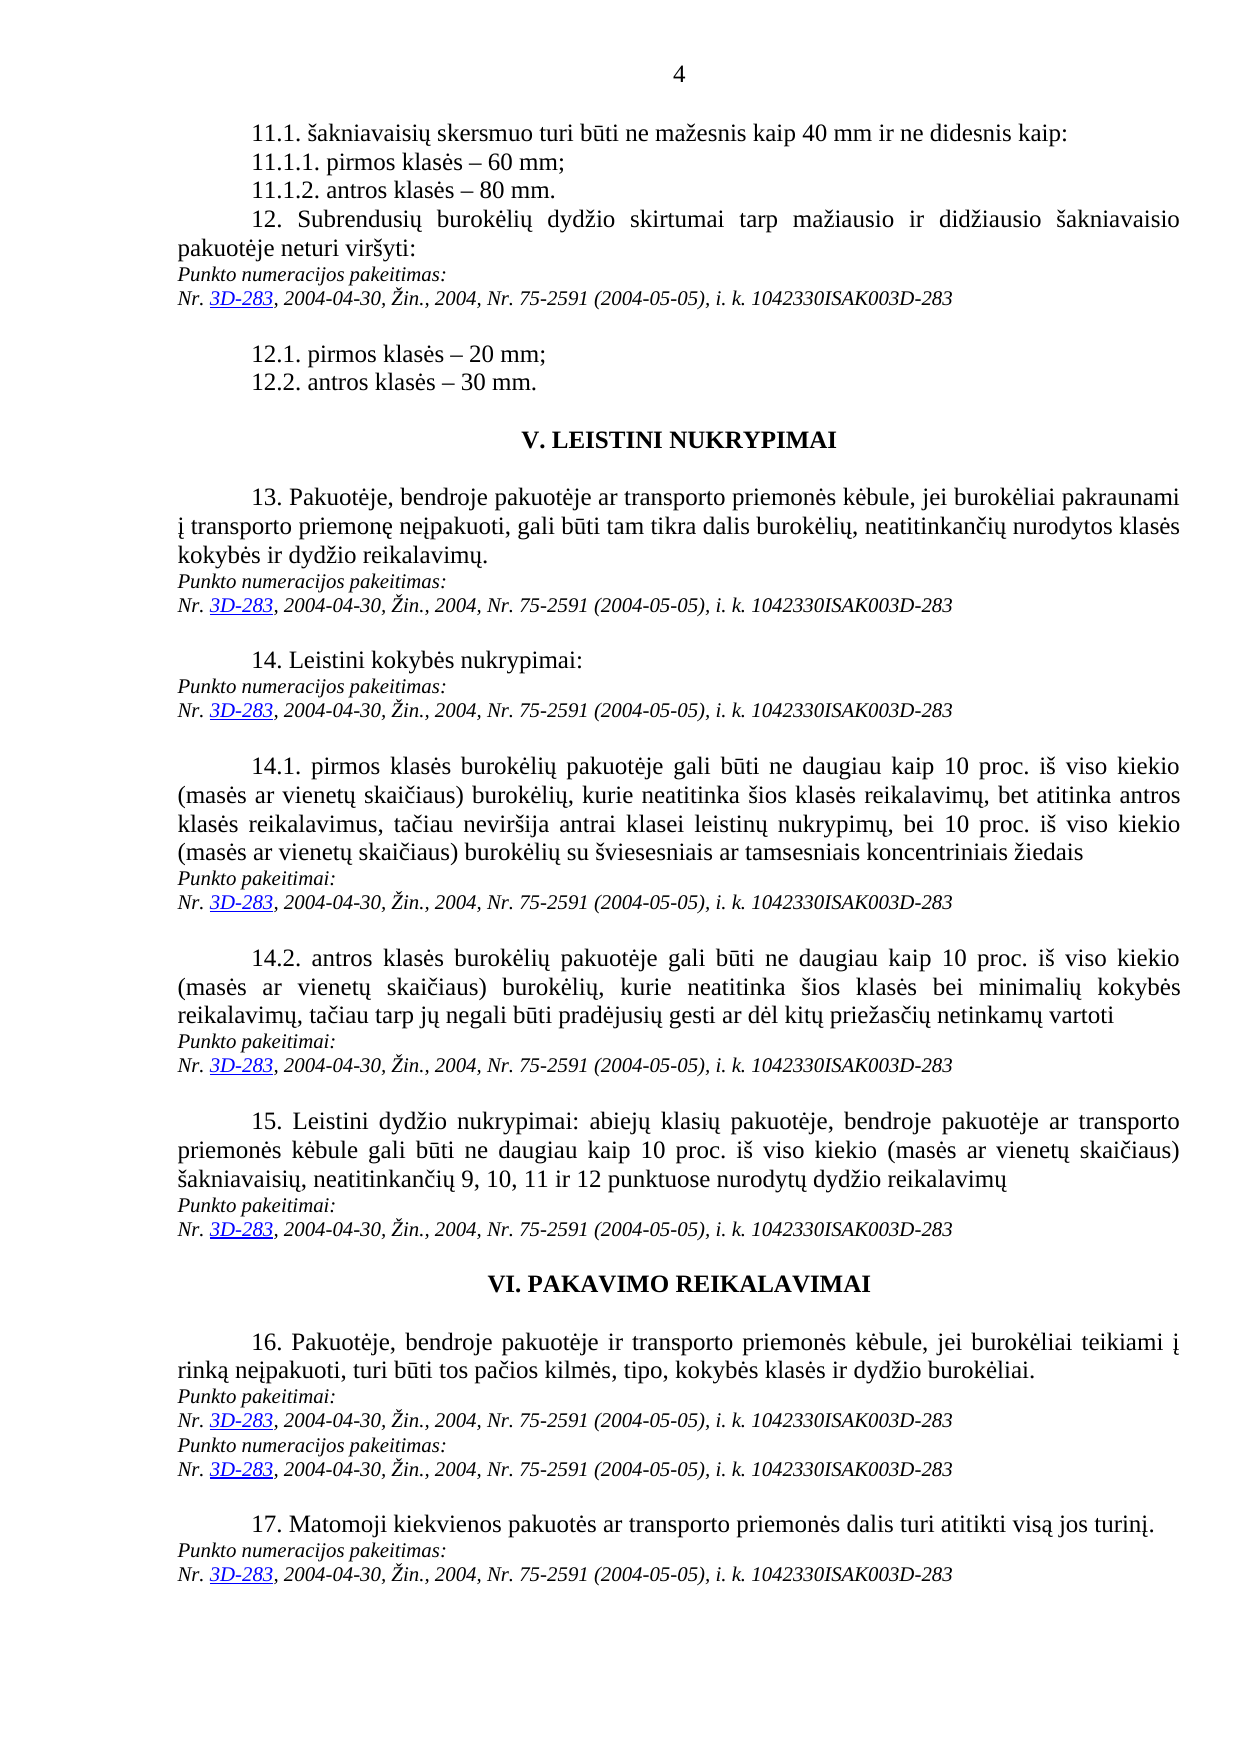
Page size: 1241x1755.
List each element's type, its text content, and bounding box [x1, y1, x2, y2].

text Punkto pakeitimai: [177, 1384, 1181, 1408]
text Nr. 3D-283, 2004-04-30, Žin., 2004, Nr. 75-2591 (2004-05-05), i. k. 1042330ISAK003D-283 [177, 698, 1181, 722]
text Punkto numeracijos pakeitimas: [177, 262, 1181, 286]
text 12.1. pirmos klasės – 20 mm; [177, 339, 1181, 367]
text Nr. 3D-283, 2004-04-30, Žin., 2004, Nr. 75-2591 (2004-05-05), i. k. 1042330ISAK003D-283 [177, 1217, 1181, 1241]
text Punkto numeracijos pakeitimas: [177, 1432, 1181, 1457]
text 13. Pakuotėje, bendroje pakuotėje ar transporto priemonės kėbule, jei burokėliai pakraunami į transporto priemonę neįpakuoti, gali būti tam tikra dalis burokėlių, neatitinkančių nurodytos klasės kokybės ir dydžio reikalavimų. [177, 482, 1181, 569]
text 11.1. šakniavaisių skersmuo turi būti ne mažesnis kaip 40 mm ir ne didesnis kaip: [177, 118, 1181, 147]
text 14. Leistini kokybės nukrypimai: [177, 646, 1181, 674]
text Nr. 3D-283, 2004-04-30, Žin., 2004, Nr. 75-2591 (2004-05-05), i. k. 1042330ISAK003D-283 [177, 890, 1181, 914]
text Punkto numeracijos pakeitimas: [177, 569, 1181, 593]
text Punkto numeracijos pakeitimas: [177, 1538, 1181, 1562]
text Nr. 3D-283, 2004-04-30, Žin., 2004, Nr. 75-2591 (2004-05-05), i. k. 1042330ISAK003D-283 [177, 1562, 1181, 1586]
text VI. PAKAVIMO REIKALAVIMAI [177, 1269, 1181, 1298]
text 14.1. pirmos klasės burokėlių pakuotėje gali būti ne daugiau kaip 10 proc. iš viso kiekio (masės ar vienetų skaičiaus) burokėlių, kurie neatitinka šios klasės reikalavimų, bet atitinka antros klasės reikalavimus, tačiau neviršija antrai klasei leistinų nukrypimų, bei 10 proc. iš viso kiekio (masės ar vienetų skaičiaus) burokėlių su šviesesniais ar tamsesniais koncentriniais žiedais [177, 751, 1181, 866]
text Nr. 3D-283, 2004-04-30, Žin., 2004, Nr. 75-2591 (2004-05-05), i. k. 1042330ISAK003D-283 [177, 593, 1181, 617]
text 14.2. antros klasės burokėlių pakuotėje gali būti ne daugiau kaip 10 proc. iš viso kiekio (masės ar vienetų skaičiaus) burokėlių, kurie neatitinka šios klasės bei minimalių kokybės reikalavimų, tačiau tarp jų negali būti pradėjusių gesti ar dėl kitų priežasčių netinkamų vartoti [177, 943, 1181, 1029]
text Punkto pakeitimai: [177, 1029, 1181, 1053]
text Nr. 3D-283, 2004-04-30, Žin., 2004, Nr. 75-2591 (2004-05-05), i. k. 1042330ISAK003D-283 [177, 286, 1181, 310]
text Nr. 3D-283, 2004-04-30, Žin., 2004, Nr. 75-2591 (2004-05-05), i. k. 1042330ISAK003D-283 [177, 1408, 1181, 1432]
text 12. Subrendusių burokėlių dydžio skirtumai tarp mažiausio ir didžiausio šakniavaisio pakuotėje neturi viršyti: [177, 204, 1181, 262]
text Punkto pakeitimai: [177, 1192, 1181, 1217]
text Nr. 3D-283, 2004-04-30, Žin., 2004, Nr. 75-2591 (2004-05-05), i. k. 1042330ISAK003D-283 [177, 1053, 1181, 1077]
text 11.1.1. pirmos klasės – 60 mm; [177, 147, 1181, 176]
text 17. Matomoji kiekvienos pakuotės ar transporto priemonės dalis turi atitikti visą jos turinį. [177, 1509, 1181, 1538]
text V. LEISTINI NUKRYPIMAI [177, 425, 1181, 454]
text 11.1.2. antros klasės – 80 mm. [177, 176, 1181, 204]
text 12.2. antros klasės – 30 mm. [177, 367, 1181, 396]
text Punkto pakeitimai: [177, 866, 1181, 890]
text 15. Leistini dydžio nukrypimai: abiejų klasių pakuotėje, bendroje pakuotėje ar transporto priemonės kėbule gali būti ne daugiau kaip 10 proc. iš viso kiekio (masės ar vienetų skaičiaus) šakniavaisių, neatitinkančių 9, 10, 11 ir 12 punktuose nurodytų dydžio reikalavimų [177, 1106, 1181, 1192]
text Nr. 3D-283, 2004-04-30, Žin., 2004, Nr. 75-2591 (2004-05-05), i. k. 1042330ISAK003D-283 [177, 1457, 1181, 1481]
text Punkto numeracijos pakeitimas: [177, 674, 1181, 698]
text 16. Pakuotėje, bendroje pakuotėje ir transporto priemonės kėbule, jei burokėliai teikiami į rinką neįpakuoti, turi būti tos pačios kilmės, tipo, kokybės klasės ir dydžio burokėliai. [177, 1327, 1181, 1384]
